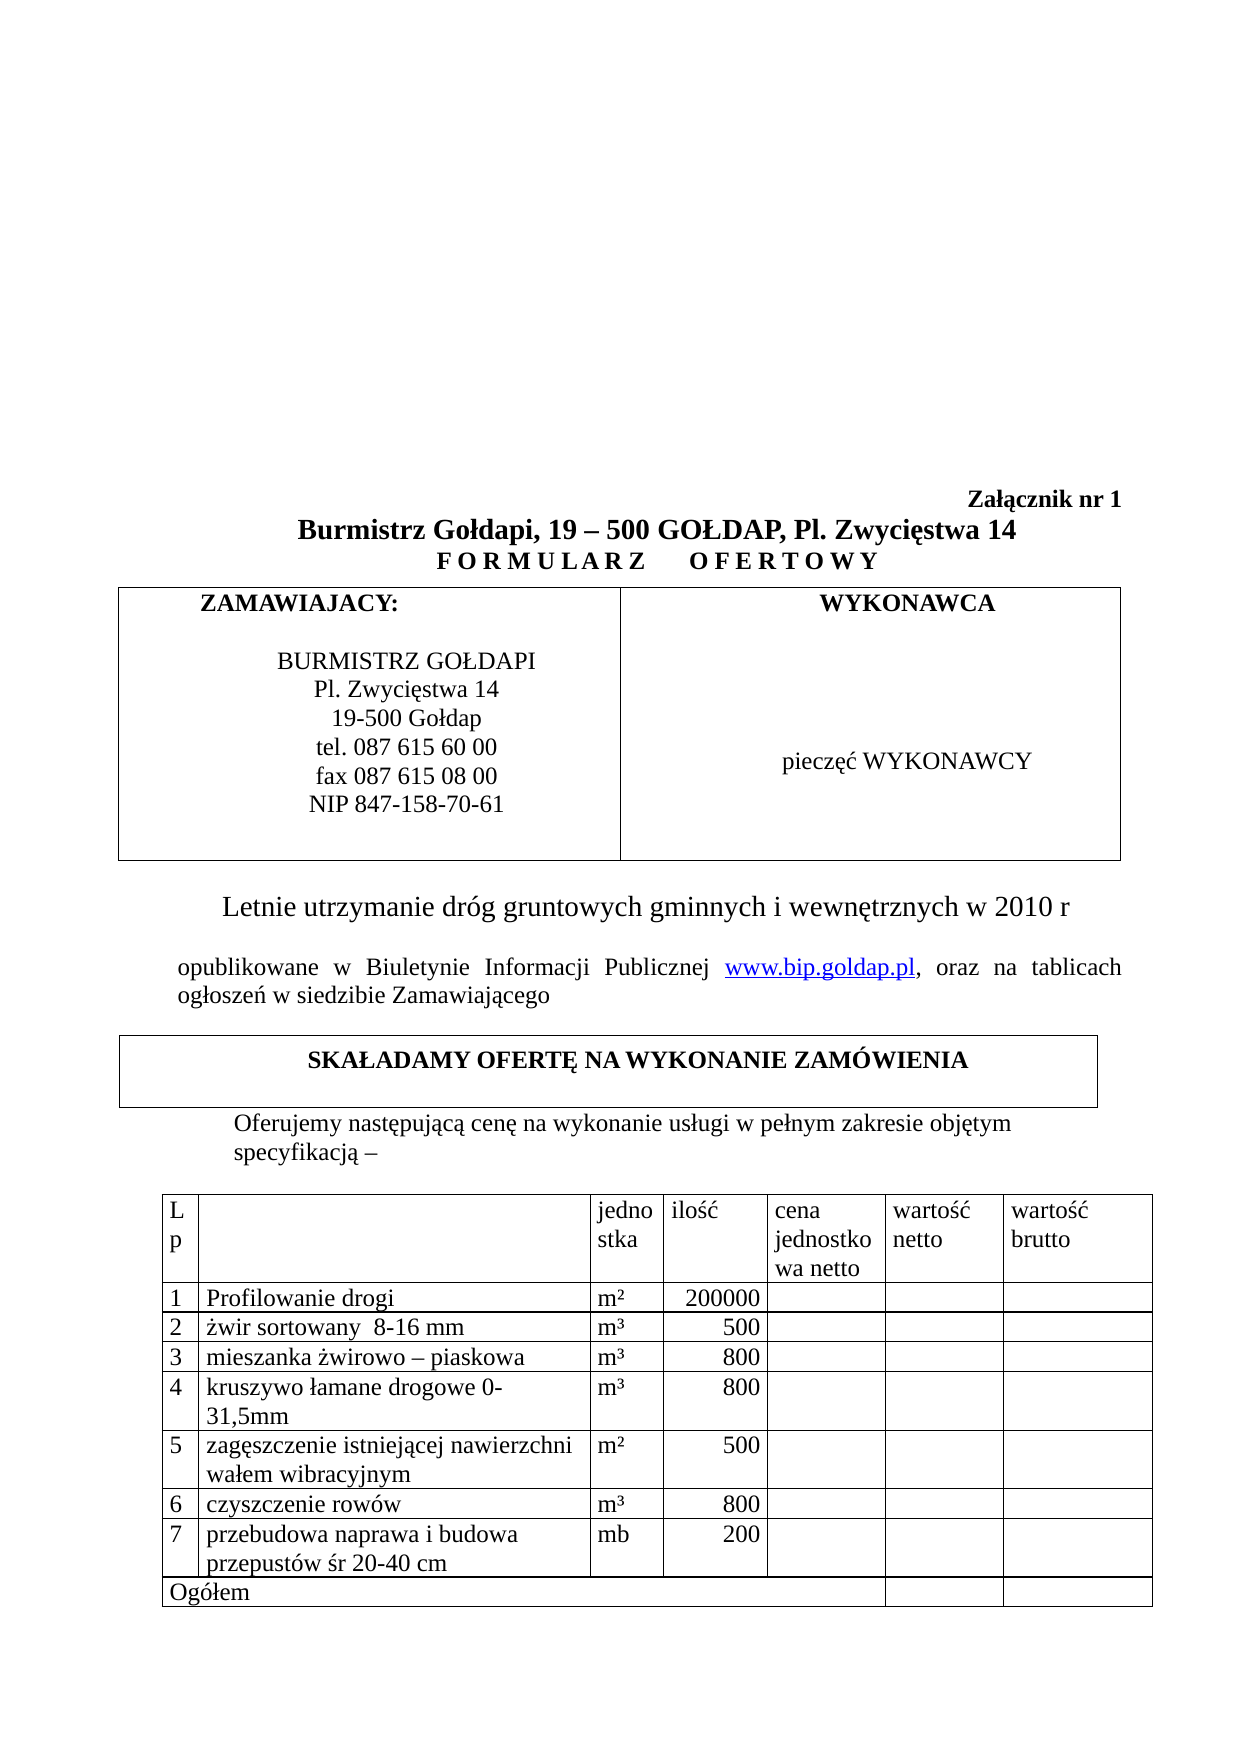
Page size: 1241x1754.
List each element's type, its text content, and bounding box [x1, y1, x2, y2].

table_cell 800 [664, 1489, 767, 1518]
table_header [199, 1195, 590, 1282]
table_header cena jednostkowa netto [768, 1195, 885, 1282]
table_cell [1004, 1342, 1152, 1371]
table_cell 3 [163, 1342, 198, 1371]
table_cell kruszywo łamane drogowe 0-31,5mm [199, 1372, 590, 1429]
table_cell 500 [664, 1313, 767, 1341]
table_header wartość netto [886, 1195, 1003, 1282]
table_cell 200 [664, 1519, 767, 1576]
table_cell [886, 1342, 1003, 1371]
table_header WYKONAWCA pieczęć WYKONAWCY [621, 588, 1120, 859]
table_cell [886, 1489, 1003, 1518]
table_header ZAMAWIAJACY: BURMISTRZ GOŁDAPI Pl. Zwycięstwa 14 19-500 Gołdap tel. 087 615 60 00 fax 087 615 08 00 NIP 847-158-70-61 [119, 588, 620, 859]
table_cell [768, 1342, 885, 1371]
table_cell [886, 1431, 1003, 1488]
subtitle Letnie utrzymanie dróg gruntowych gminnych i wewnętrznych w 2010 r [177, 889, 1122, 923]
table_cell [886, 1519, 1003, 1576]
table_cell Profilowanie drogi [199, 1283, 590, 1311]
text Oferujemy następującą cenę na wykonanie usługi w pełnym zakresie objętym [177, 1009, 1122, 1137]
table_cell [1004, 1431, 1152, 1488]
table_cell 800 [664, 1372, 767, 1429]
table_cell [1004, 1283, 1152, 1311]
table_cell [1004, 1489, 1152, 1518]
title Burmistrz Gołdapi, 19 – 500 GOŁDAP, Pl. Zwycięstwa 14 [192, 512, 1122, 546]
table_cell m³ [591, 1342, 663, 1371]
text opublikowane w Biuletynie Informacji Publicznej www.bip.goldap.pl, oraz na tablicach ogłoszeń w siedzibie Zamawiającego [177, 952, 1122, 1009]
table_cell [1004, 1372, 1152, 1429]
table_cell 6 [163, 1489, 198, 1518]
table_cell zagęszczenie istniejącej nawierzchni wałem wibracyjnym [199, 1431, 590, 1488]
table_header jednostka [591, 1195, 663, 1282]
table_cell 500 [664, 1431, 767, 1488]
table_cell [886, 1578, 1003, 1606]
table_cell m³ [591, 1372, 663, 1429]
subtitle F O R M U L A R Z O F E R T O W Y [192, 546, 1122, 575]
table_cell [768, 1519, 885, 1576]
table_cell 4 [163, 1372, 198, 1429]
table_header Lp [163, 1195, 198, 1282]
table_cell m³ [591, 1489, 663, 1518]
table_cell [886, 1313, 1003, 1341]
table_cell [1004, 1519, 1152, 1576]
table_cell [1004, 1313, 1152, 1341]
table_cell [768, 1283, 885, 1311]
table_cell [768, 1372, 885, 1429]
text SKAŁADAMY OFERTĘ NA WYKONANIE ZAMÓWIENIA [194, 1045, 1082, 1073]
table_cell 200000 [664, 1283, 767, 1311]
table_cell 800 [664, 1342, 767, 1371]
table_cell 1 [163, 1283, 198, 1311]
table_cell m³ [591, 1313, 663, 1341]
table_cell czyszczenie rowów [199, 1489, 590, 1518]
table_cell [1004, 1578, 1152, 1606]
table_header wartość brutto [1004, 1195, 1152, 1282]
table_cell m² [591, 1283, 663, 1311]
table_cell [886, 1372, 1003, 1429]
table_cell mb [591, 1519, 663, 1576]
table_header ilość [664, 1195, 767, 1282]
table_cell [886, 1283, 1003, 1311]
table_cell 7 [163, 1519, 198, 1576]
table_cell 5 [163, 1431, 198, 1488]
table_cell Ogółem [163, 1578, 885, 1606]
text specyfikacją – [177, 1137, 1122, 1166]
table_cell mieszanka żwirowo – piaskowa [199, 1342, 590, 1371]
table_cell [768, 1313, 885, 1341]
table_cell m² [591, 1431, 663, 1488]
table_cell [768, 1489, 885, 1518]
table_cell żwir sortowany 8-16 mm [199, 1313, 590, 1341]
table_cell [768, 1431, 885, 1488]
table_cell 2 [163, 1313, 198, 1341]
table_cell przebudowa naprawa i budowa przepustów śr 20-40 cm [199, 1519, 590, 1576]
title Załącznik nr 1 [192, 484, 1122, 512]
